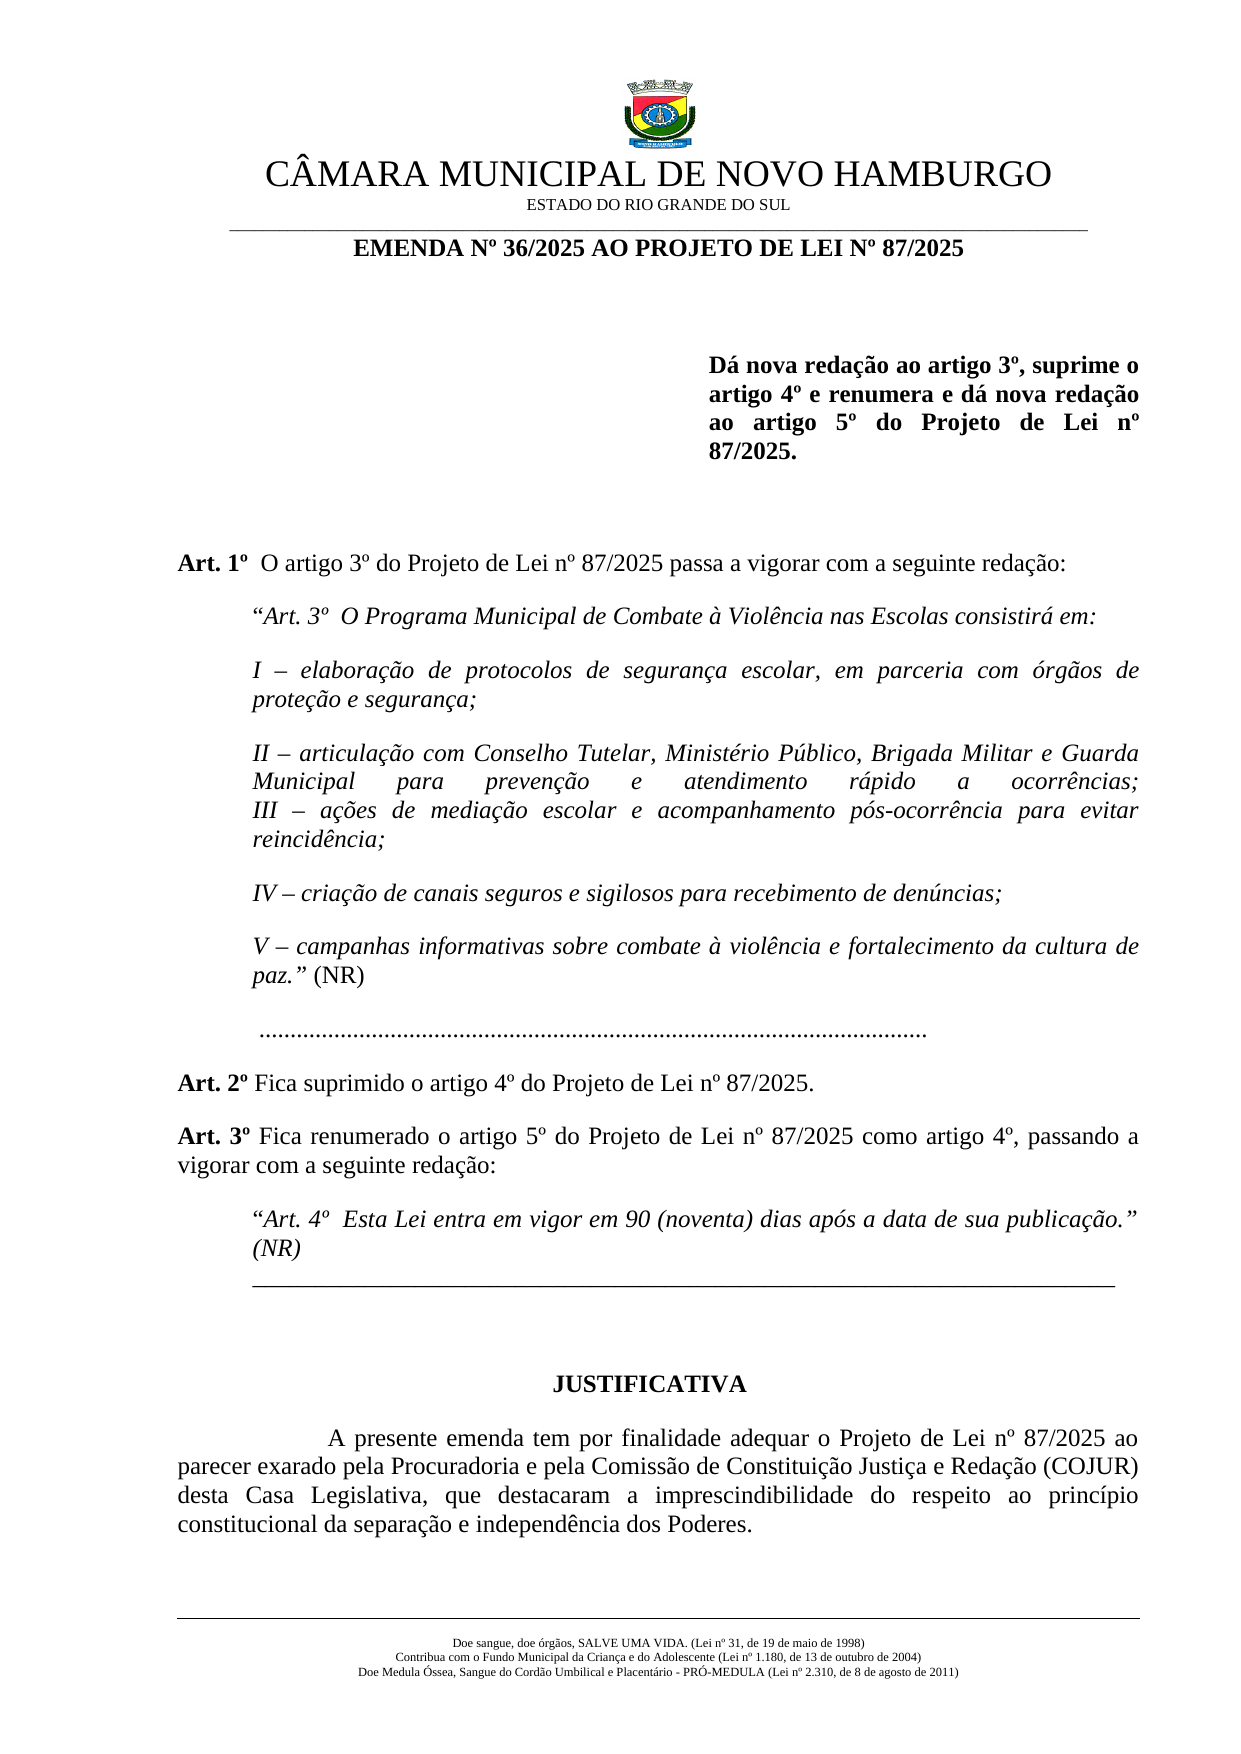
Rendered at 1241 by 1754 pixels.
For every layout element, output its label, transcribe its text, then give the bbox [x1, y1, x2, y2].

text “Art. 3º O Programa Municipal de Combate à Violência nas Escolas consistirá em: [252, 601, 1140, 630]
text “Art. 4º Esta Lei entra em vigor em 90 (noventa) dias após a data de sua publicação.” (NR) _____________________________________________________________________ [252, 1204, 1140, 1290]
text EMENDA Nº 36/2025 AO PROJETO DE LEI Nº 87/2025 [177, 233, 1140, 261]
text II – articulação com Conselho Tutelar, Ministério Público, Brigada Militar e Guarda Municipal para prevenção e atendimento rápido a ocorrências; III – ações de mediação escolar e acompanhamento pós-ocorrência para evitar reincidência; [252, 738, 1140, 853]
text Art. 3º Fica renumerado o artigo 5º do Projeto de Lei nº 87/2025 como artigo 4º, passando a vigorar com a seguinte redação: [177, 1121, 1140, 1179]
text V – campanhas informativas sobre combate à violência e fortalecimento da cultura de paz.” (NR) [252, 931, 1140, 989]
text A presente emenda tem por finalidade adequar o Projeto de Lei nº 87/2025 ao parecer exarado pela Procuradoria e pela Comissão de Constituição Justiça e Redação (COJUR) desta Casa Legislativa, que destacaram a imprescindibilidade do respeito ao princípio constitucional da separação e independência dos Poderes. [177, 1423, 1140, 1538]
text Art. 1º O artigo 3º do Projeto de Lei nº 87/2025 passa a vigorar com a seguinte redação: [177, 548, 1140, 576]
text JUSTIFICATIVA [177, 1369, 1140, 1398]
text IV – criação de canais seguros e sigilosos para recebimento de denúncias; [252, 878, 1140, 906]
text Art. 2º Fica suprimido o artigo 4º do Projeto de Lei nº 87/2025. [177, 1068, 1140, 1096]
text I – elaboração de protocolos de segurança escolar, em parceria com órgãos de proteção e segurança; [252, 655, 1140, 713]
picture [618, 75, 698, 152]
text Dá nova redação ao artigo 3º, suprime o artigo 4º e renumera e dá nova redação ao artigo 5º do Projeto de Lei nº 87/2025. [709, 350, 1140, 465]
text ........................................................................................................... [252, 1014, 1140, 1043]
